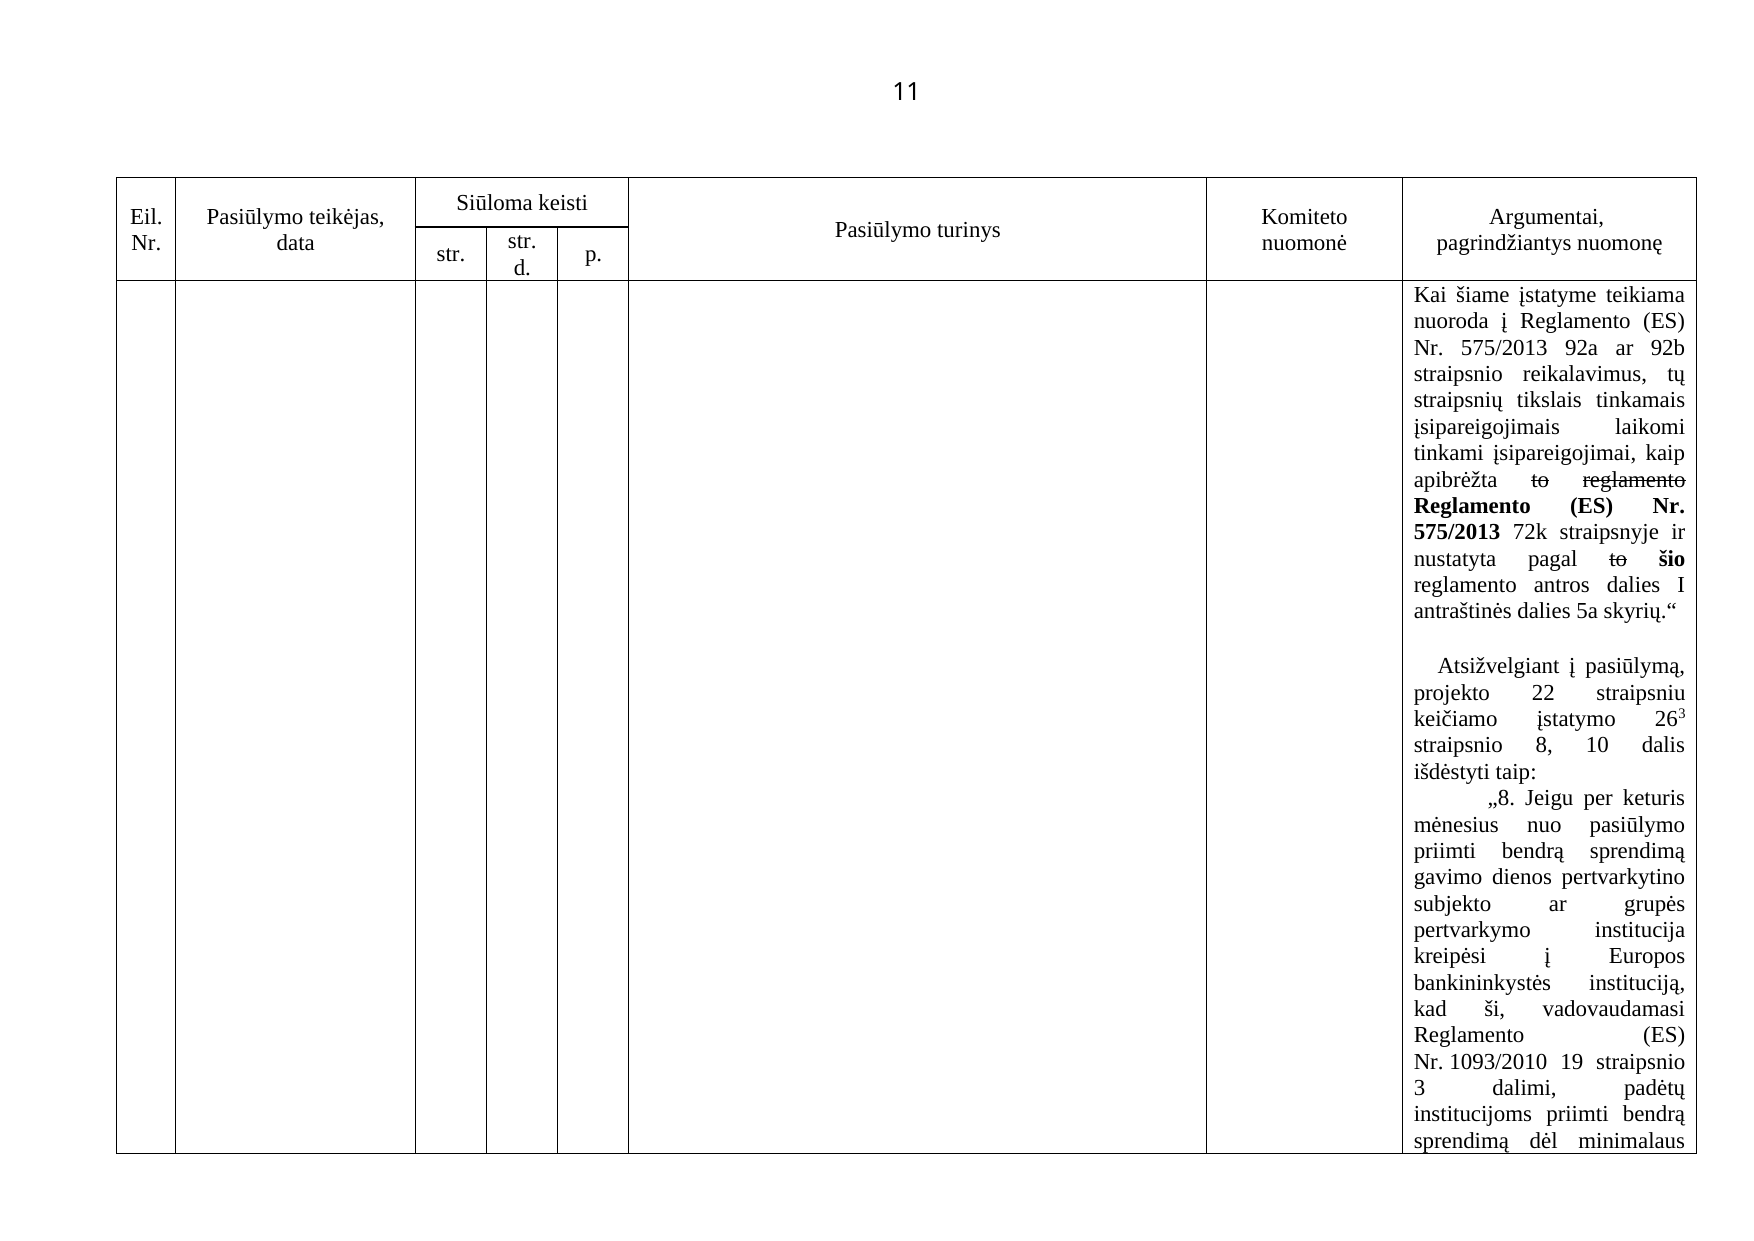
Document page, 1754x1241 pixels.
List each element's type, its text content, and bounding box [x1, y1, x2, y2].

table_cell [558, 281, 628, 1153]
table_cell [629, 281, 1206, 1153]
table_cell str. d. [487, 228, 557, 280]
table_header Argumentai, pagrindžiantys nuomonę [1403, 178, 1696, 280]
table_header Pasiūlymo teikėjas, data [176, 178, 415, 280]
table_header Komiteto nuomonė [1207, 178, 1402, 280]
table_cell str. [416, 228, 486, 280]
table_cell [117, 281, 175, 1153]
table_cell [416, 281, 486, 1153]
table_cell Kai šiame įstatyme teikiama nuoroda į Reglamento (ES) Nr. 575/2013 92a ar 92b straipsnio reikalavimus, tų straipsnių tikslais tinkamais įsipareigojimais laikomi tinkami įsipareigojimai, kaip apibrėžta to reglamento Reglamento (ES) Nr. 575/2013 72k straipsnyje ir nustatyta pagal to šio reglamento antros dalies I antraštinės dalies 5a skyrių.“ Atsižvelgiant į pasiūlymą, projekto 22 straipsniu keičiamo įstatymo 263 straipsnio 8, 10 dalis išdėstyti taip: „8. Jeigu per keturis mėnesius nuo pasiūlymo priimti bendrą sprendimą gavimo dienos pertvarkytino subjekto ar grupės pertvarkymo institucija kreipėsi į Europos bankininkystės instituciją, kad ši, vadovaudamasi Reglamento (ES) Nr. 1093/2010 19 straipsnio 3 dalimi, padėtų institucijoms priimti bendrą sprendimą dėl minimalaus [1403, 281, 1696, 1153]
table_header Siūloma keisti [416, 178, 628, 226]
table_cell p. [558, 228, 628, 280]
table_header Pasiūlymo turinys [629, 178, 1206, 280]
table_cell [176, 281, 415, 1153]
table_cell [1207, 281, 1402, 1153]
table_header Eil. Nr. [117, 178, 175, 280]
table_cell [487, 281, 557, 1153]
